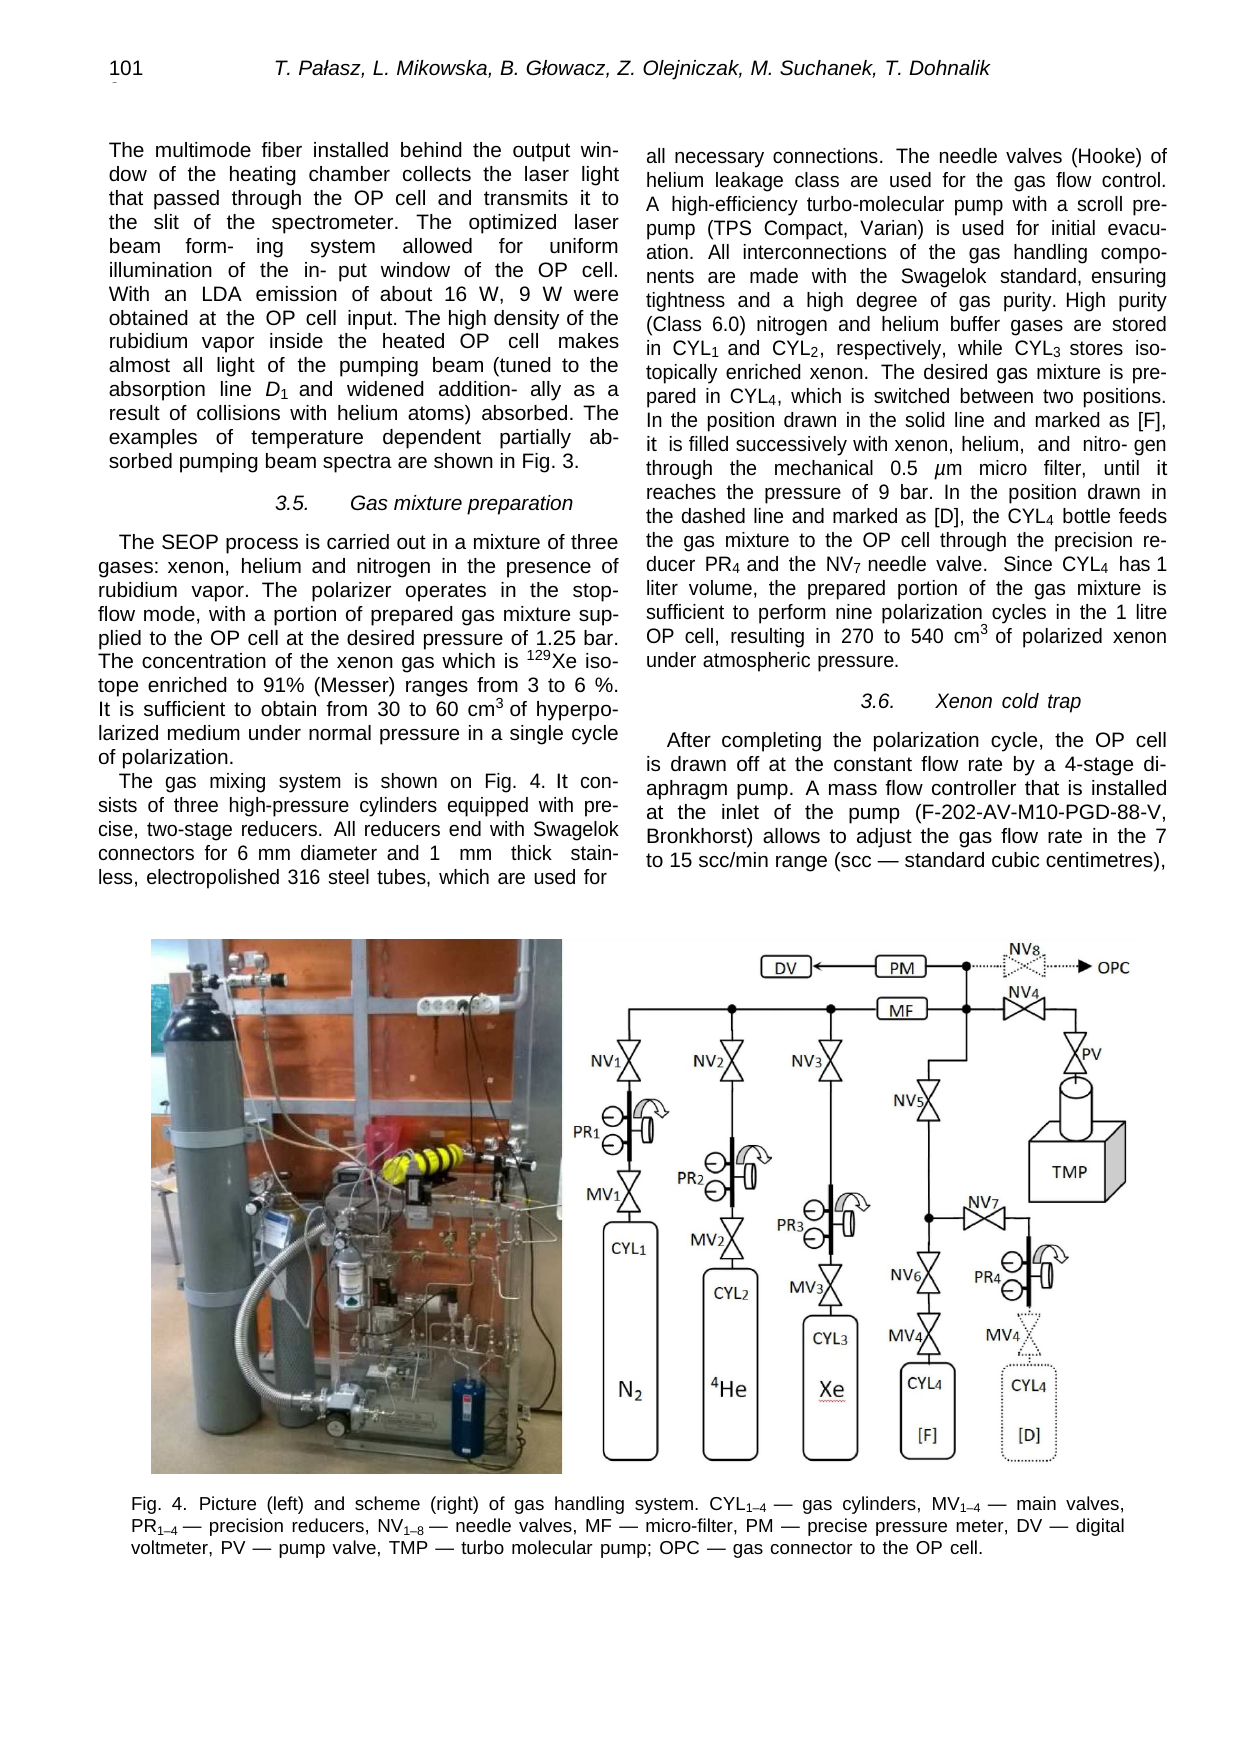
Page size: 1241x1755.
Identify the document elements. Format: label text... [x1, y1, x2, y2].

list Xenon cold trap [860, 689, 1178, 713]
text After completing the polarization cycle, the OP cell is drawn off at the constant flow rate by a 4-stage di- aphragm pump. A mass flow controller that is installed at the inlet of the pump (F-202-AV-M10-PGD-88-V, Bronkhorst) allows to adjust the gas flow rate in the 7 to 15 scc/min range (scc — standard cubic centimetres), [646, 728, 1167, 872]
text The gas mixing system is shown on Fig. 4. It con- sists of three high-pressure cylinders equipped with pre- cise, two-stage reducers. All reducers end with Swagelok connectors for 6 mm diameter and 1 mm thick stain- less, electropolished 316 steel tubes, which are used for [98, 769, 619, 889]
text all necessary connections. The needle valves (Hooke) of helium leakage class are used for the gas flow control. A high-efficiency turbo-molecular pump with a scroll pre- pump (TPS Compact, Varian) is used for initial evacu- ation. All interconnections of the gas handling compo- nents are made with the Swagelok standard, ensuring tightness and a high degree of gas purity. High purity (Class 6.0) nitrogen and helium buffer gases are stored in CYL1 and CYL2, respectively, while CYL3 stores iso- topically enriched xenon. The desired gas mixture is pre- pared in CYL4, which is switched between two positions. In the position drawn in the solid line and marked as [F], it is filled successively with xenon, helium, and nitro- gen through the mechanical 0.5 µm micro filter, until it reaches the pressure of 9 bar. In the position drawn in the dashed line and marked as [D], the CYL4 bottle feeds the gas mixture to the OP cell through the precision re- ducer PR4 and the NV7 needle valve. Since CYL4 has 1 liter volume, the prepared portion of the gas mixture is sufficient to perform nine polarization cycles in the 1 litre OP cell, resulting in 270 to 540 cm3 of polarized xenon under atmospheric pressure. [646, 145, 1167, 672]
text The multimode fiber installed behind the output win- dow of the heating chamber collects the laser light that passed through the OP cell and transmits it to the slit of the spectrometer. The optimized laser beam form- ing system allowed for uniform illumination of the in- put window of the OP cell. With an LDA emission of about 16 W, 9 W were obtained at the OP cell input. The high density of the rubidium vapor inside the heated OP cell makes almost all light of the pumping beam (tuned to the absorption line D1 and widened addition- ally as a result of collisions with helium atoms) absorbed. The examples of temperature dependent partially ab- sorbed pumping beam spectra are shown in Fig. 3. [108, 138, 619, 473]
text The SEOP process is carried out in a mixture of three gases: xenon, helium and nitrogen in the presence of rubidium vapor. The polarizer operates in the stop- flow mode, with a portion of prepared gas mixture sup- plied to the OP cell at the desired pressure of 1.25 bar. The concentration of the xenon gas which is 129Xe iso- tope enriched to 91% (Messer) ranges from 3 to 6 %. It is sufficient to obtain from 30 to 60 cm3 of hyperpo- larized medium under normal pressure in a single cycle of polarization. [98, 530, 619, 769]
text Fig. 4. Picture (left) and scheme (right) of gas handling system. CYL1–4 — gas cylinders, MV1–4 — main valves, PR1–4 — precision reducers, NV1–8 — needle valves, MF — micro-filter, PM — precise pressure meter, DV — digital voltmeter, PV — pump valve, TMP — turbo molecular pump; OPC — gas connector to the OP cell. [131, 1495, 1126, 1559]
list Gas mixture preparation [275, 491, 619, 515]
